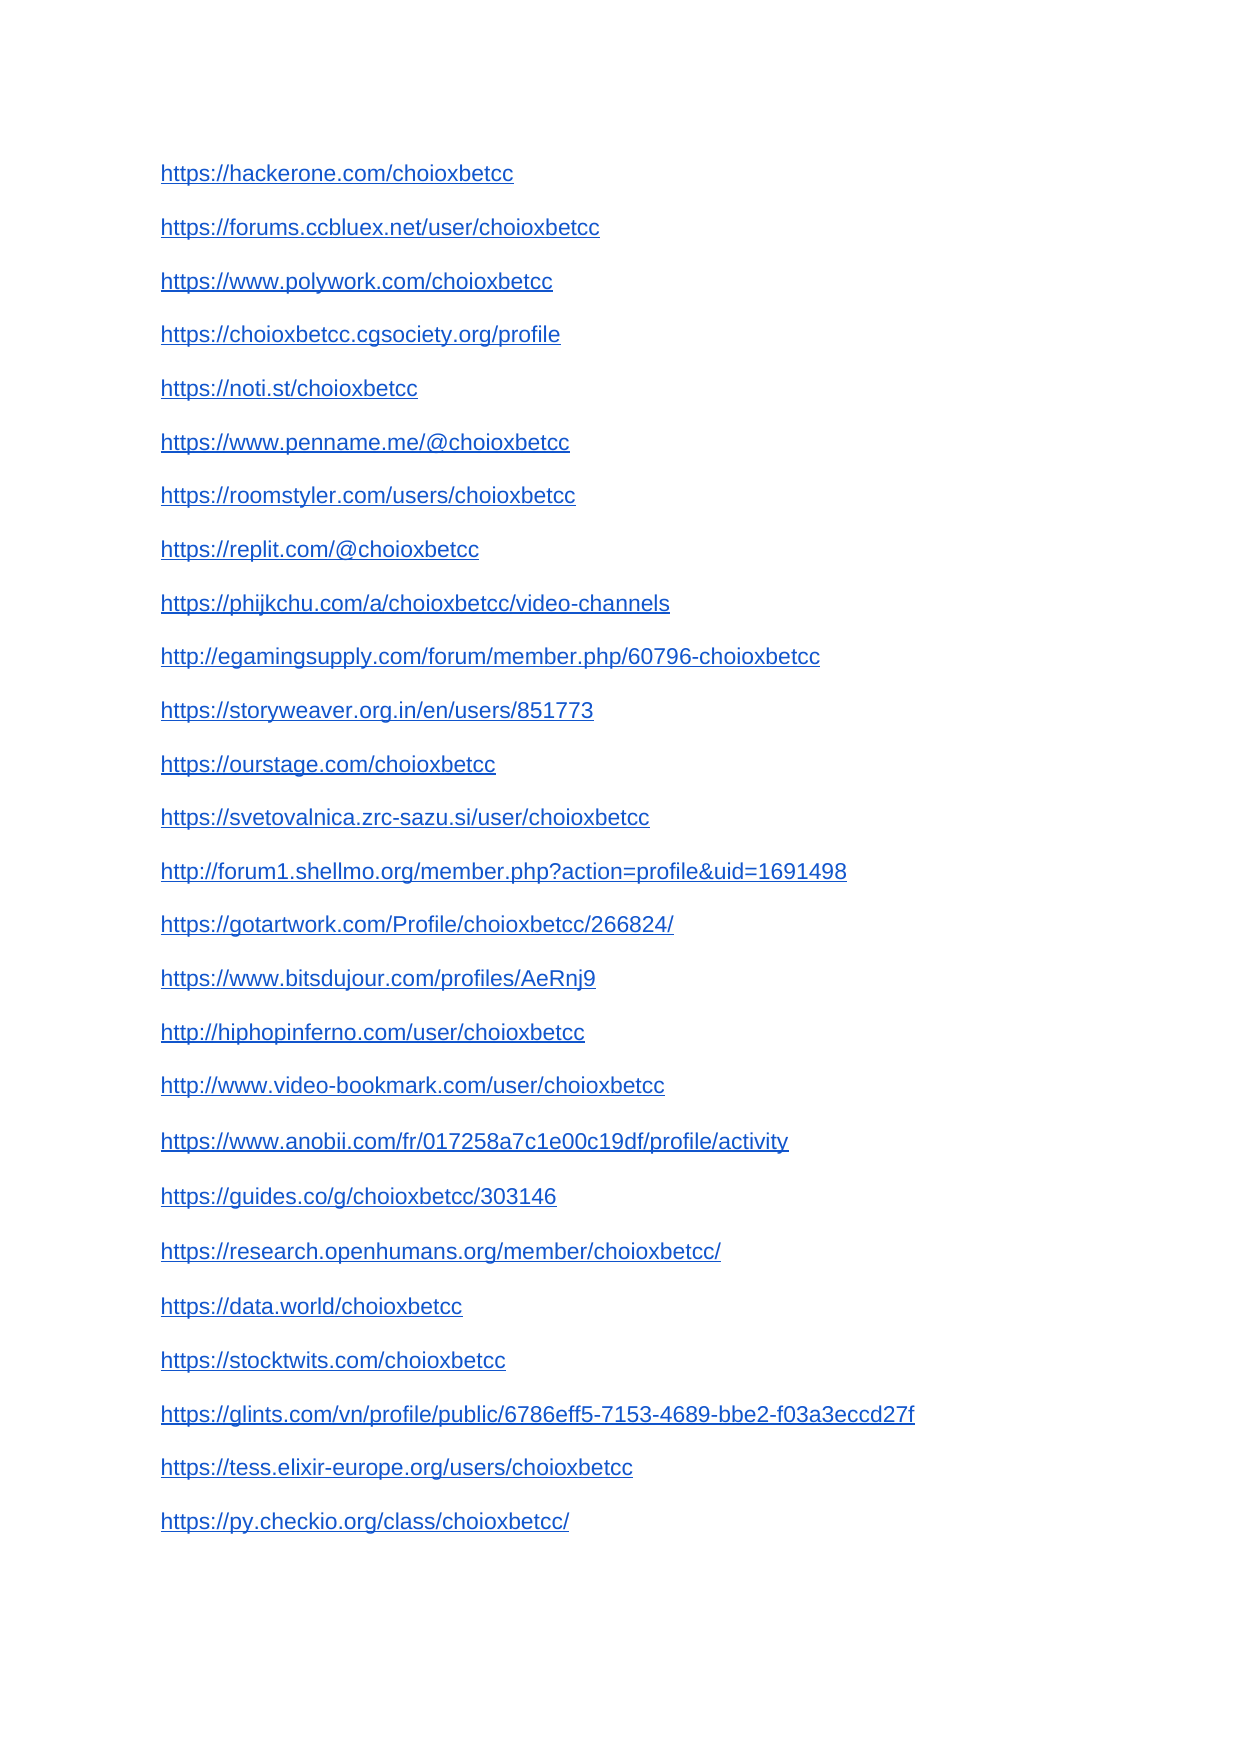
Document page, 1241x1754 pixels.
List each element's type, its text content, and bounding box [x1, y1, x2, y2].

table_cell https://data.world/choioxbetcc [150, 1283, 1090, 1336]
table_cell http://www.video-bookmark.com/user/choioxbetcc [150, 1062, 1090, 1117]
table_cell https://storyweaver.org.in/en/users/851773 [150, 686, 1090, 740]
table_cell https://choioxbetcc.cgsociety.org/profile [150, 311, 1090, 364]
table_cell https://www.anobii.com/fr/017258a7c1e00c19df/profile/activity [150, 1117, 1090, 1172]
table_cell https://noti.st/choioxbetcc [150, 365, 1090, 418]
table_cell https://svetovalnica.zrc-sazu.si/user/choioxbetcc [150, 794, 1090, 847]
table_cell https://glints.com/vn/profile/public/6786eff5-7153-4689-bbe2-f03a3eccd27f [150, 1390, 1090, 1444]
table_cell https://phijkchu.com/a/choioxbetcc/video-channels [150, 579, 1090, 633]
table_cell https://www.polywork.com/choioxbetcc [150, 257, 1090, 311]
table_cell https://www.penname.me/@choioxbetcc [150, 418, 1090, 472]
table_cell https://hackerone.com/choioxbetcc [150, 150, 1090, 204]
table_cell http://forum1.shellmo.org/member.php?action=profile&uid=1691498 [150, 848, 1090, 901]
table_cell https://forums.ccbluex.net/user/choioxbetcc [150, 204, 1090, 257]
table_cell https://tess.elixir-europe.org/users/choioxbetcc [150, 1444, 1090, 1497]
table_cell https://gotartwork.com/Profile/choioxbetcc/266824/ [150, 901, 1090, 955]
table_cell https://www.bitsdujour.com/profiles/AeRnj9 [150, 955, 1090, 1008]
table_cell https://roomstyler.com/users/choioxbetcc [150, 472, 1090, 526]
table_cell https://ourstage.com/choioxbetcc [150, 740, 1090, 794]
table_cell https://research.openhumans.org/member/choioxbetcc/ [150, 1228, 1090, 1283]
table_cell https://stocktwits.com/choioxbetcc [150, 1336, 1090, 1390]
table_cell http://hiphopinferno.com/user/choioxbetcc [150, 1008, 1090, 1062]
table_cell http://egamingsupply.com/forum/member.php/60796-choioxbetcc [150, 633, 1090, 686]
table_cell https://guides.co/g/choioxbetcc/303146 [150, 1173, 1090, 1228]
table_cell https://replit.com/@choioxbetcc [150, 526, 1090, 579]
table_cell https://py.checkio.org/class/choioxbetcc/ [150, 1498, 1090, 1551]
